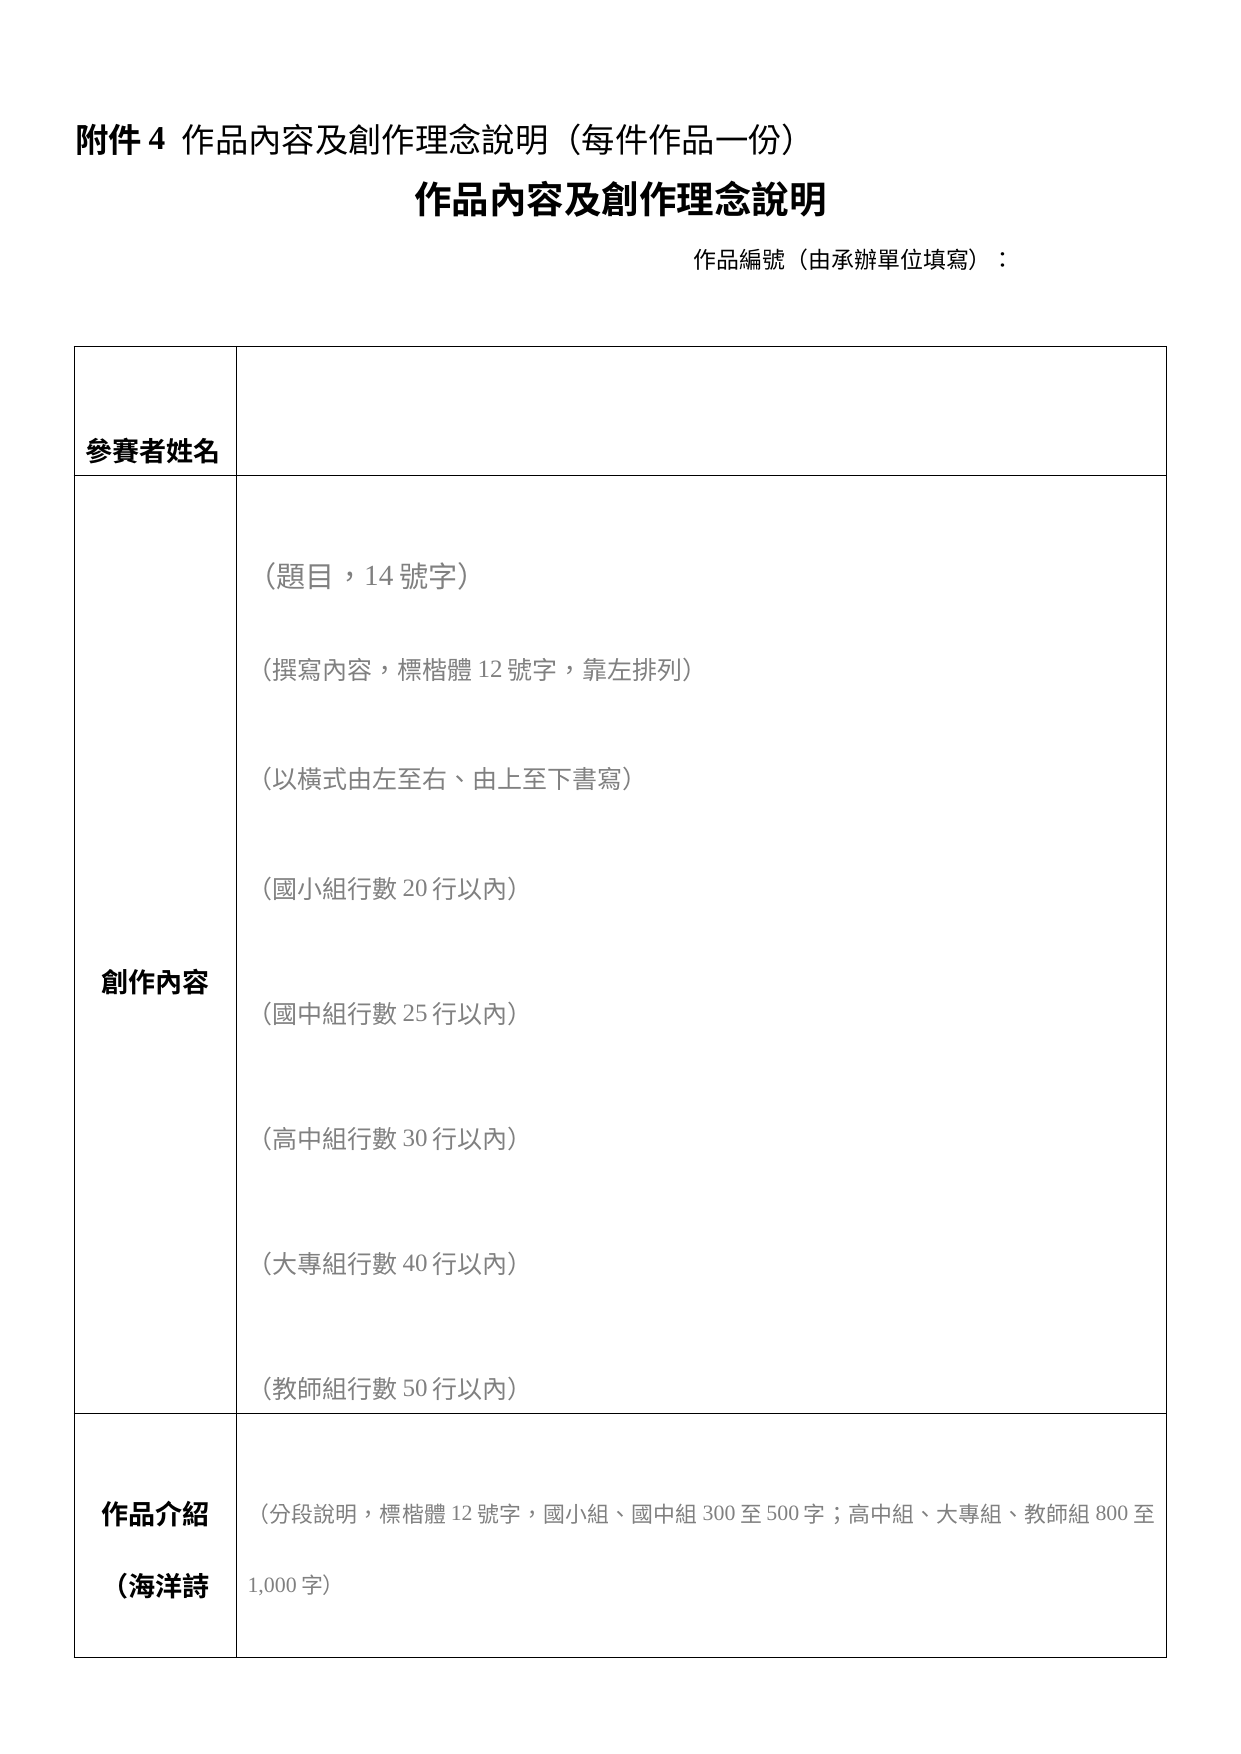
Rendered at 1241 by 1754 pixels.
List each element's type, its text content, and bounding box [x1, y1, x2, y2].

text 作品內容及創作理念說明 [75, 177, 1165, 223]
table_cell （分段說明，標楷體12號字，國小組、國中組300至500字；高中組、大專組、教師組800至1,000字） [237, 1414, 1166, 1657]
table_cell （題目，14號字） （撰寫內容，標楷體12號字，靠左排列） （以橫式由左至右、由上至下書寫） （國小組行數20行以內） （國中組行數25行以內） （高中組行數30行以內） （大專組行數40行以內） （教師組行數50行以內） [237, 476, 1166, 1412]
table_cell 創作內容 [75, 476, 236, 1412]
table_header [237, 347, 1166, 475]
table_cell 作品介紹（海洋詩 [75, 1414, 236, 1657]
text 作品編號（由承辦單位填寫）： [75, 242, 1106, 275]
text 附件4 作品內容及創作理念說明（每件作品一份） [75, 96, 1165, 158]
table_header 參賽者姓名 [75, 347, 236, 475]
